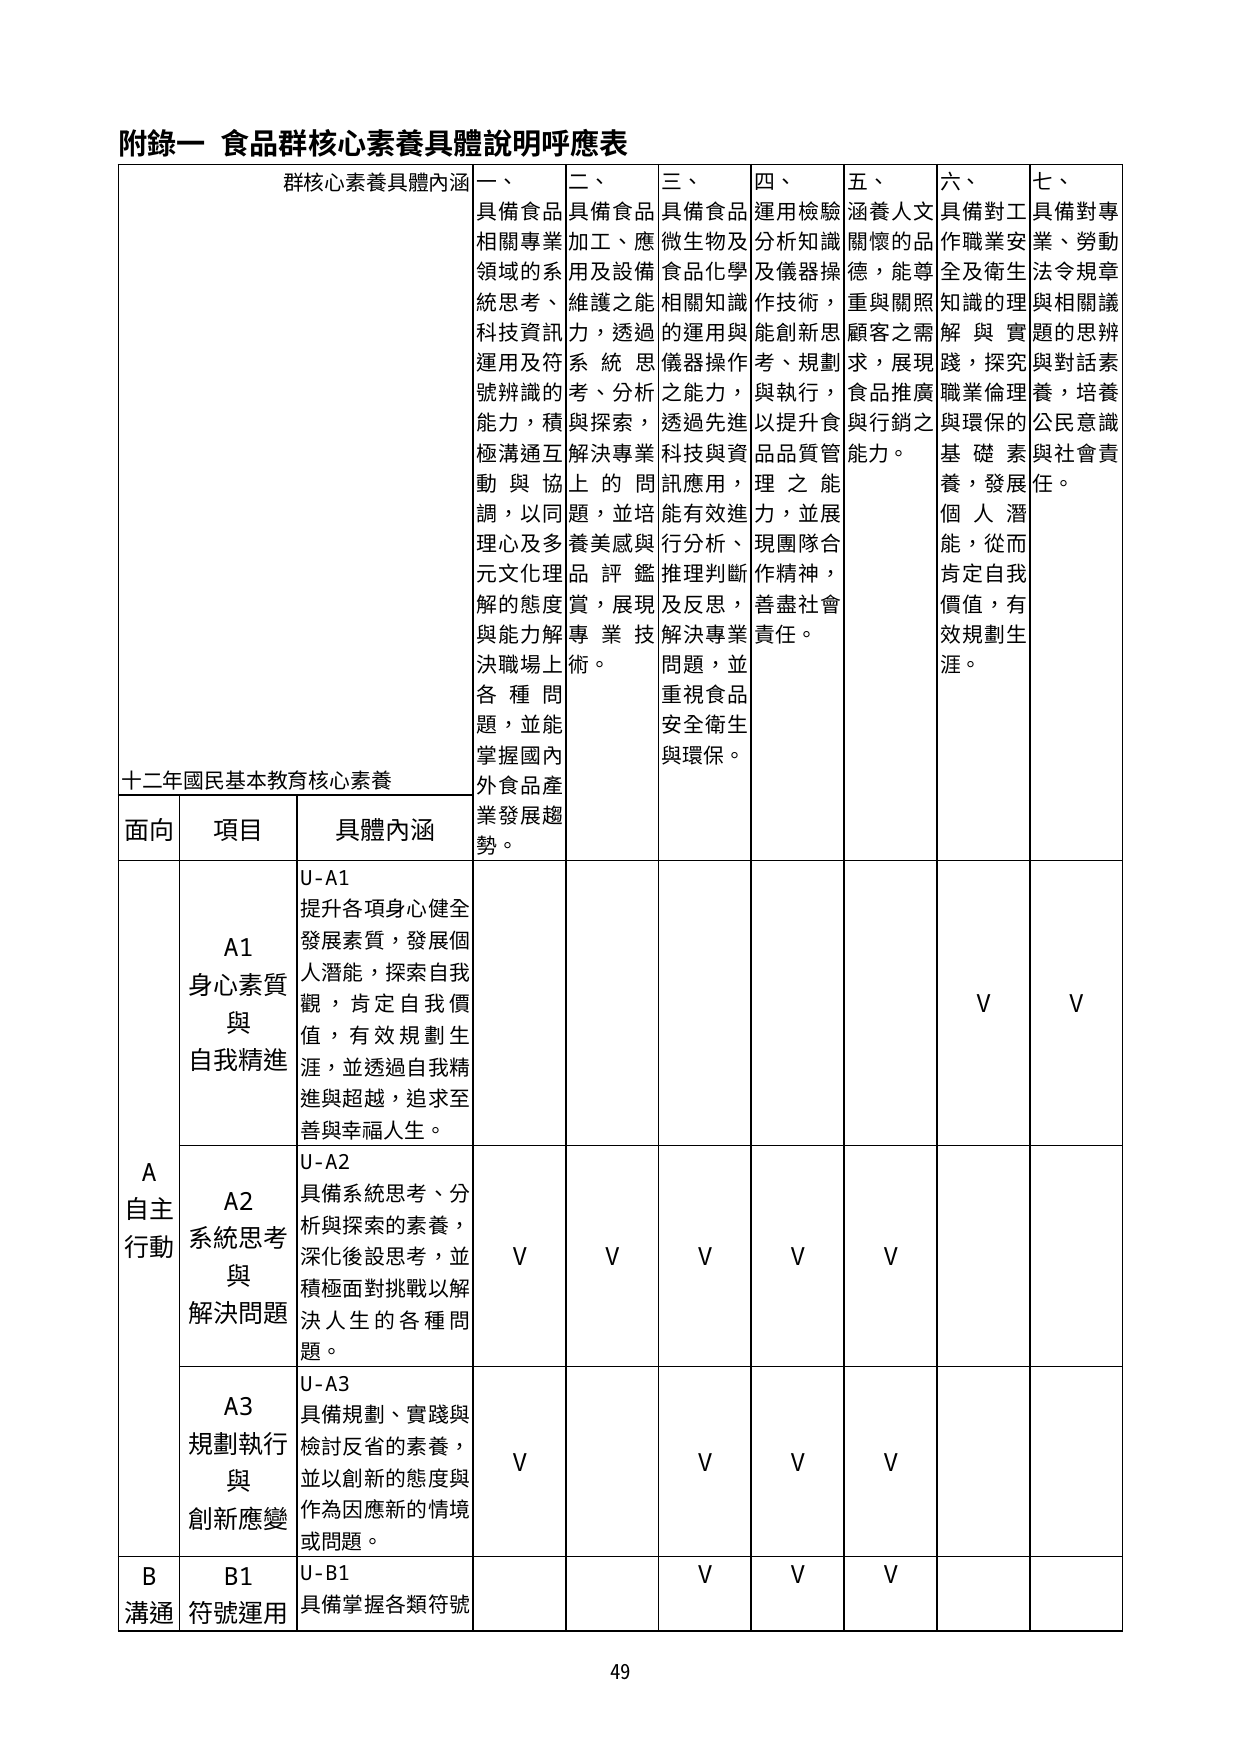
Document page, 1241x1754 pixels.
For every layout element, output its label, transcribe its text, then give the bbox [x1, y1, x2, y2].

table_cell B1 符號運用 [180, 1557, 296, 1630]
table_cell [1031, 1367, 1122, 1556]
table_cell [567, 1367, 658, 1556]
table_cell U-B1 具備掌握各類符號 [298, 1557, 472, 1630]
table_cell [567, 861, 658, 1144]
table_cell V [752, 1557, 843, 1630]
table_cell V [938, 861, 1029, 1144]
table_cell [474, 1557, 565, 1630]
table_cell V [474, 1367, 565, 1556]
table_cell A1 身心素質與 自我精進 [180, 861, 296, 1144]
table_cell [752, 861, 843, 1144]
table_cell [659, 861, 750, 1144]
table_cell [938, 1557, 1029, 1630]
table_cell A3 規劃執行與 創新應變 [180, 1367, 296, 1556]
table_cell 面向 [119, 796, 179, 860]
table_cell V [567, 1146, 658, 1366]
table_cell V [752, 1146, 843, 1366]
table_cell A2 系統思考與 解決問題 [180, 1146, 296, 1366]
table_cell V [845, 1557, 936, 1630]
table_cell V [659, 1146, 750, 1366]
table_cell V [845, 1146, 936, 1366]
table_header 一、 具備食品相關專業領域的系統思考、科技資訊運用及符號辨識的能力，積極溝通互動與協調，以同理心及多元文化理解的態度與能力解決職場上各種問題，並能掌握國內外食品產業發展趨勢。 [474, 165, 565, 860]
table_cell [567, 1557, 658, 1630]
table_cell [938, 1146, 1029, 1366]
table_cell 具體內涵 [298, 796, 472, 860]
table_cell [474, 861, 565, 1144]
table_cell A 自主行動 [119, 861, 179, 1556]
text 附錄一 食品群核心素養具體說明呼應表 [118, 118, 1122, 164]
table_cell U-A1 提升各項身心健全發展素質，發展個人潛能，探索自我觀，肯定自我價值，有效規劃生涯，並透過自我精進與超越，追求至善與幸福人生。 [298, 861, 472, 1144]
table_cell 項目 [180, 796, 296, 860]
table_header 六、 具備對工作職業安全及衛生知識的理解與實踐，探究職業倫理與環保的基礎素養，發展個人潛能，從而肯定自我價值，有效規劃生涯。 [938, 165, 1029, 860]
table_cell V [752, 1367, 843, 1556]
table_cell U-A2 具備系統思考、分析與探索的素養，深化後設思考，並積極面對挑戰以解決人生的各種問題。 [298, 1146, 472, 1366]
table_cell [845, 861, 936, 1144]
table_cell V [845, 1367, 936, 1556]
table_header 二、 具備食品加工、應用及設備維護之能力，透過系統思考、分析與探索，解決專業上的問題，並培養美感與品評鑑賞，展現專業技術。 [567, 165, 658, 860]
table_header 群核心素養具體內涵 十二年國民基本教育核心素養 [119, 165, 472, 794]
table_cell [938, 1367, 1029, 1556]
table_header 三、 具備食品微生物及食品化學相關知識的運用與儀器操作之能力，透過先進科技與資訊應用，能有效進行分析、推理判斷及反思，解決專業問題，並重視食品安全衛生與環保。 [659, 165, 750, 860]
table_cell U-A3 具備規劃、實踐與檢討反省的素養，並以創新的態度與作為因應新的情境或問題。 [298, 1367, 472, 1556]
table_header 七、 具備對專業、勞動法令規章與相關議題的思辨與對話素養，培養公民意識與社會責任。 [1031, 165, 1122, 860]
table_header 五、 涵養人文關懷的品德，能尊重與關照顧客之需求，展現食品推廣與行銷之能力。 [845, 165, 936, 860]
table_cell [1031, 1557, 1122, 1630]
table_cell [1031, 1146, 1122, 1366]
table_cell V [659, 1557, 750, 1630]
table_cell V [1031, 861, 1122, 1144]
table_cell V [474, 1146, 565, 1366]
table_cell B 溝通 [119, 1557, 179, 1630]
table_cell V [659, 1367, 750, 1556]
table_header 四、 運用檢驗分析知識及儀器操作技術，能創新思考、規劃與執行，以提升食品品質管理之能力，並展現團隊合作精神，善盡社會責任。 [752, 165, 843, 860]
